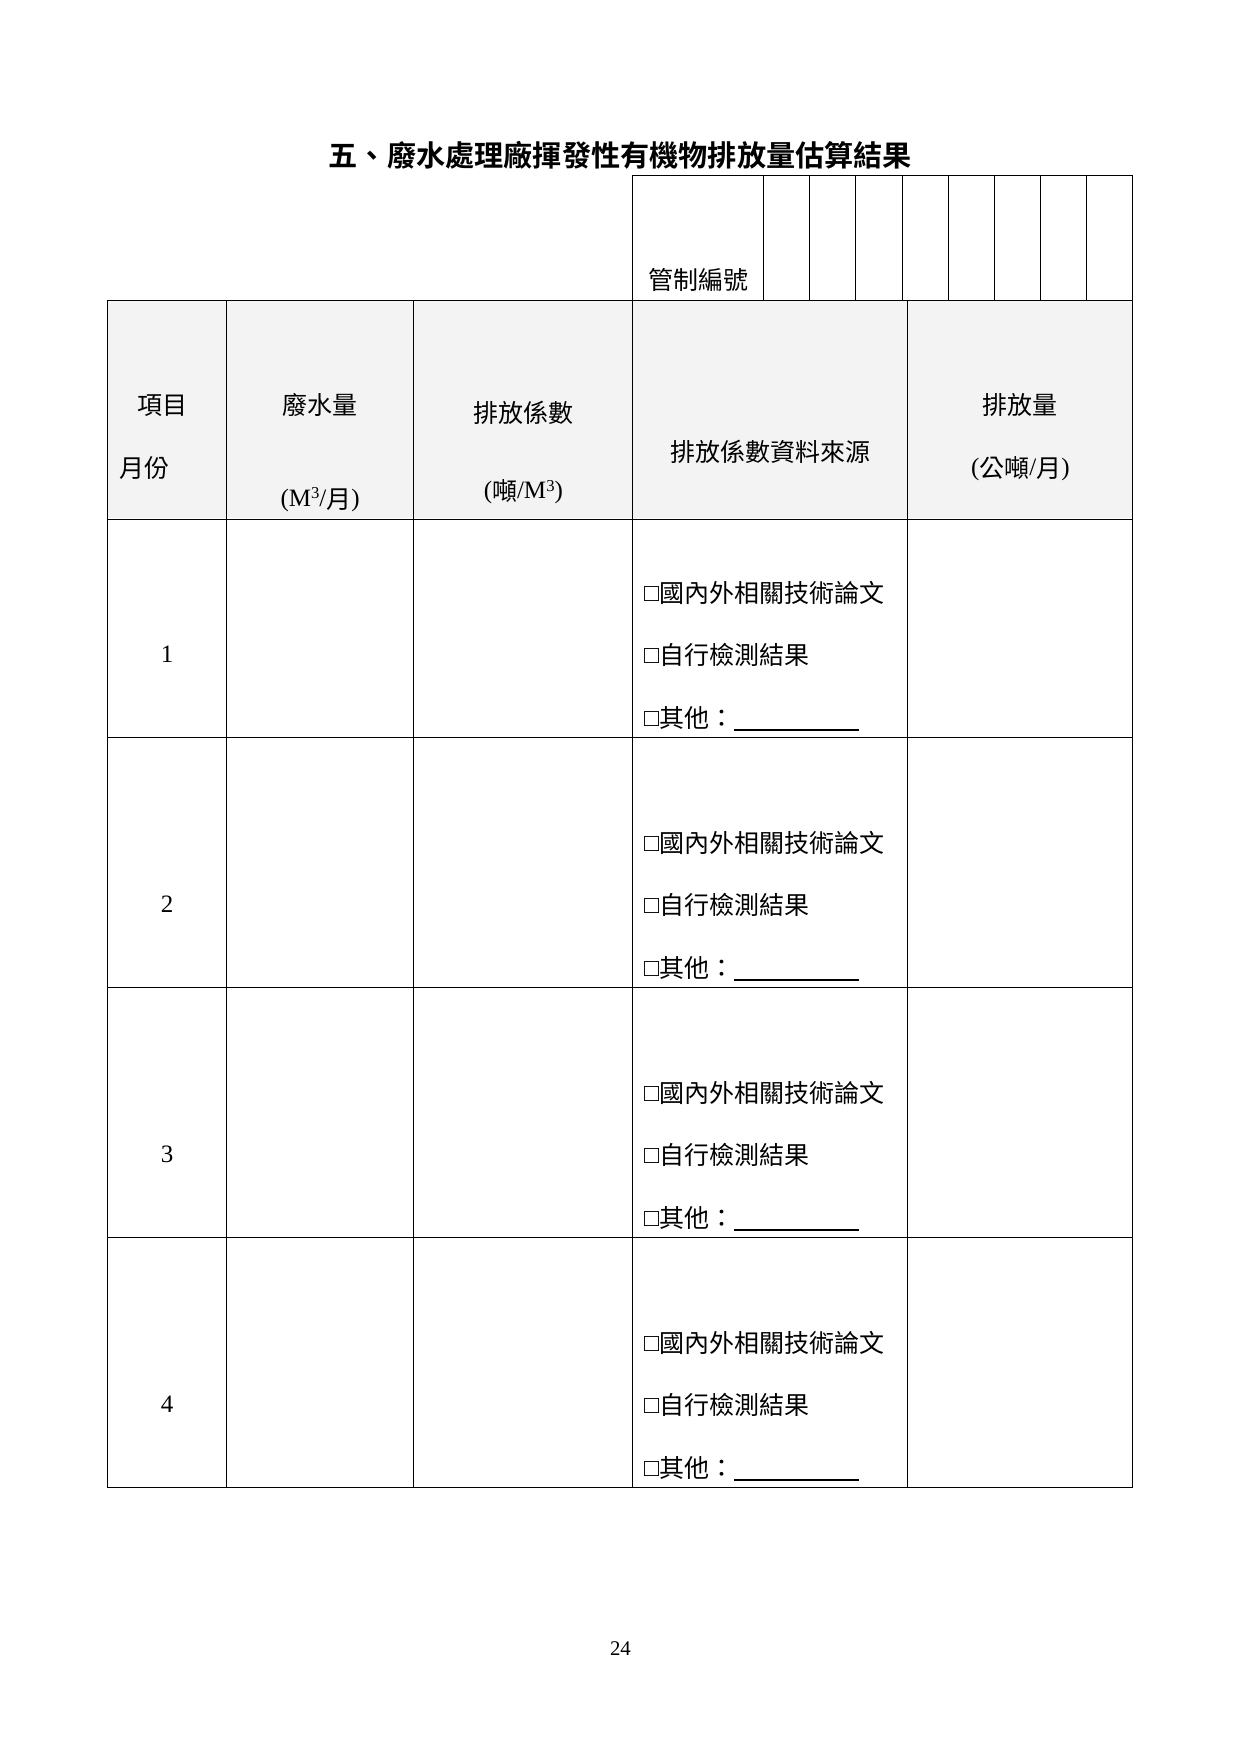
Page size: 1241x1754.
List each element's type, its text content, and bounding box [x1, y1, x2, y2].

text 五、廢水處理廠揮發性有機物排放量估算結果 [89, 112, 1152, 175]
table_cell [908, 520, 1132, 737]
table_cell [227, 988, 413, 1237]
table_cell 廢水量 (M3/月) [227, 301, 413, 518]
table_cell [908, 988, 1132, 1237]
table_cell 排放係數資料來源 [633, 301, 907, 518]
table_cell [227, 738, 413, 987]
table_cell 4 [108, 1238, 226, 1487]
table_header [810, 176, 855, 300]
table_cell □國內外相關技術論文 □自行檢測結果 □其他： [633, 988, 907, 1237]
table_header [414, 175, 632, 300]
table_header 管制編號 [633, 176, 763, 300]
table_cell □國內外相關技術論文 □自行檢測結果 □其他： [633, 520, 907, 737]
table_header [903, 176, 948, 300]
table_cell 2 [108, 738, 226, 987]
table_cell [414, 1238, 632, 1487]
table_cell [414, 738, 632, 987]
table_cell [414, 520, 632, 737]
table_cell 排放量 (公噸/月) [908, 301, 1132, 518]
table_cell 項目 月份 [108, 301, 226, 518]
table_cell [414, 988, 632, 1237]
table_cell □國內外相關技術論文 □自行檢測結果 □其他： [633, 738, 907, 987]
table_cell [908, 738, 1132, 987]
table_header [1087, 176, 1132, 300]
table_cell □國內外相關技術論文 □自行檢測結果 □其他： [633, 1238, 907, 1487]
table_header [1041, 176, 1086, 300]
table_header [764, 176, 809, 300]
table_cell 3 [108, 988, 226, 1237]
table_cell [227, 1238, 413, 1487]
table_header [108, 175, 226, 300]
table_header [949, 176, 994, 300]
table_header [995, 176, 1040, 300]
table_cell [908, 1238, 1132, 1487]
table_cell 1 [108, 520, 226, 737]
table_cell 排放係數 (噸/M3) [414, 301, 632, 518]
table_header [226, 175, 414, 300]
table_header [856, 176, 902, 300]
table_cell [227, 520, 413, 737]
